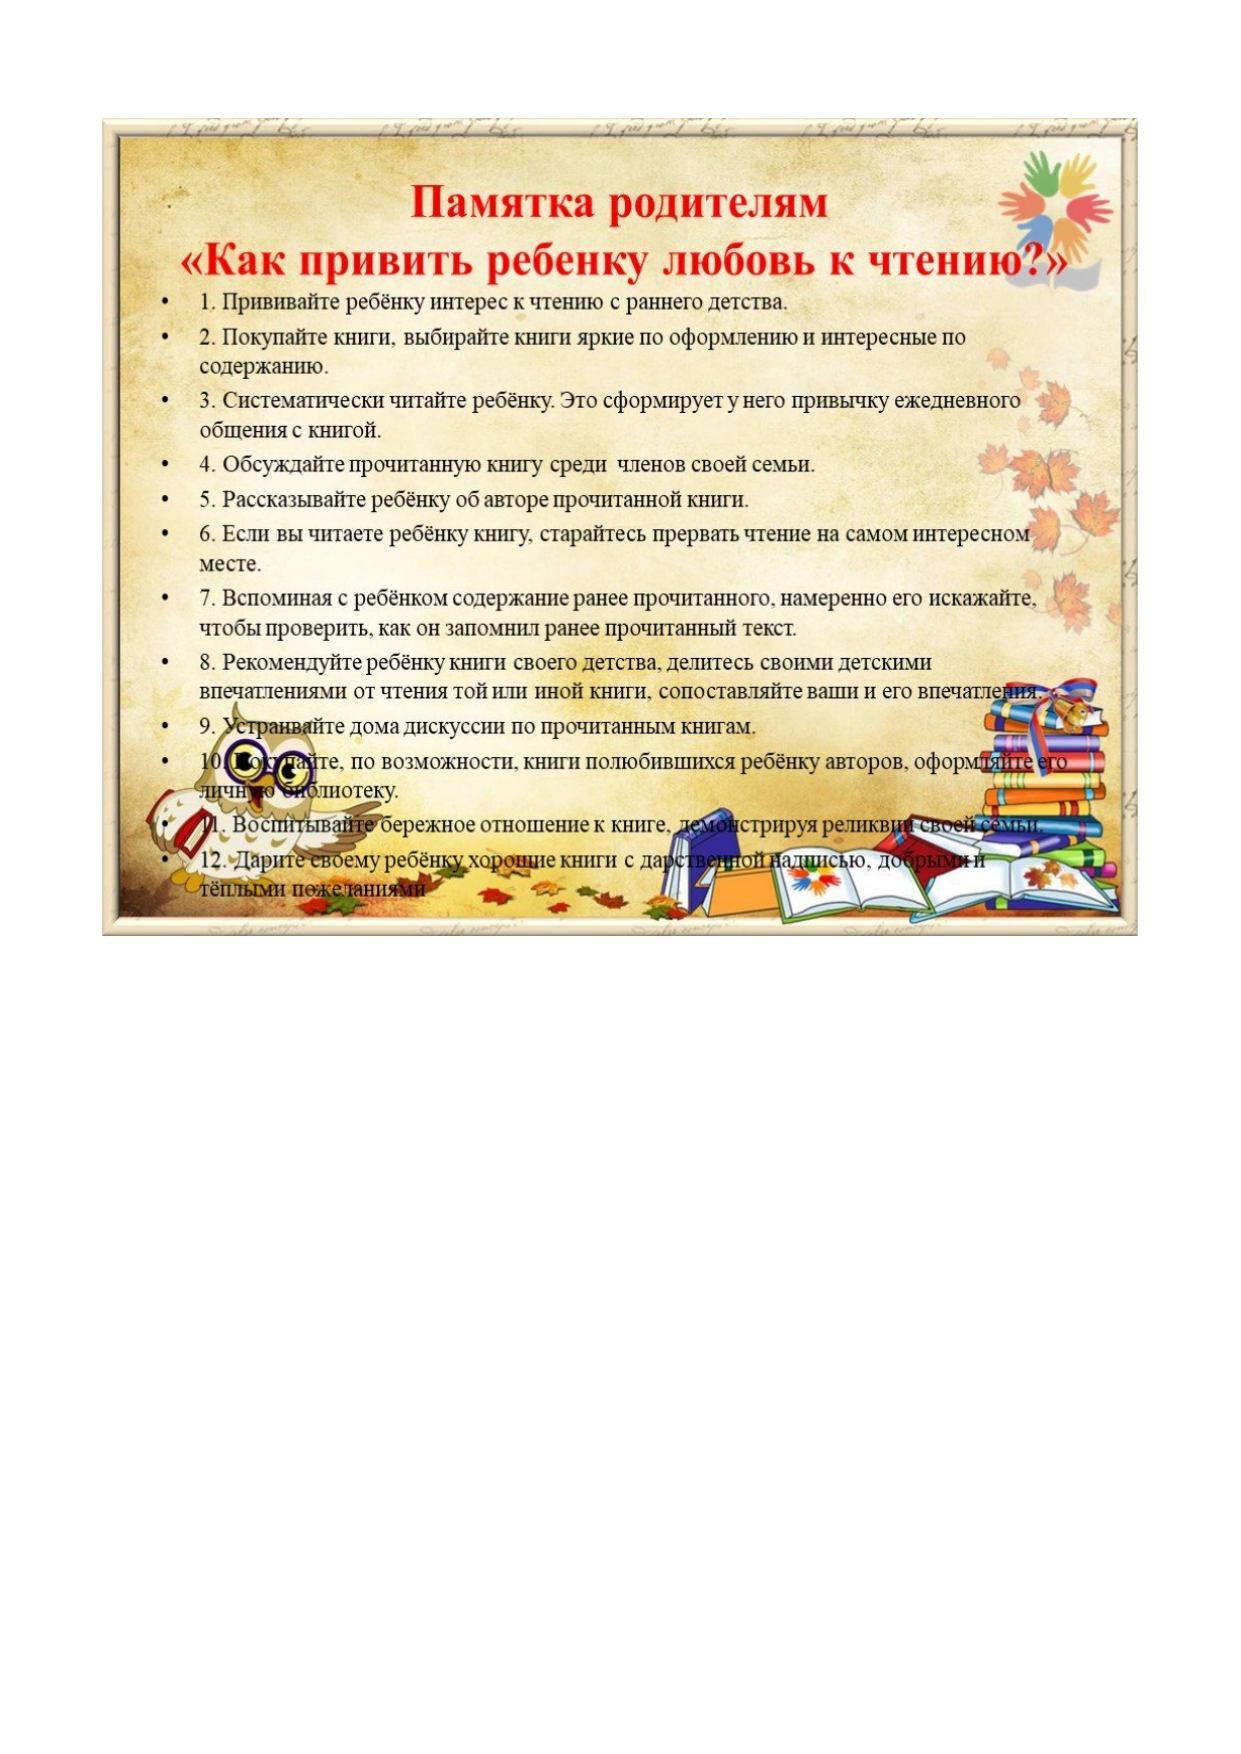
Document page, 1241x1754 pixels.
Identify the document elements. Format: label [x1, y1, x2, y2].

picture [102, 118, 1138, 936]
